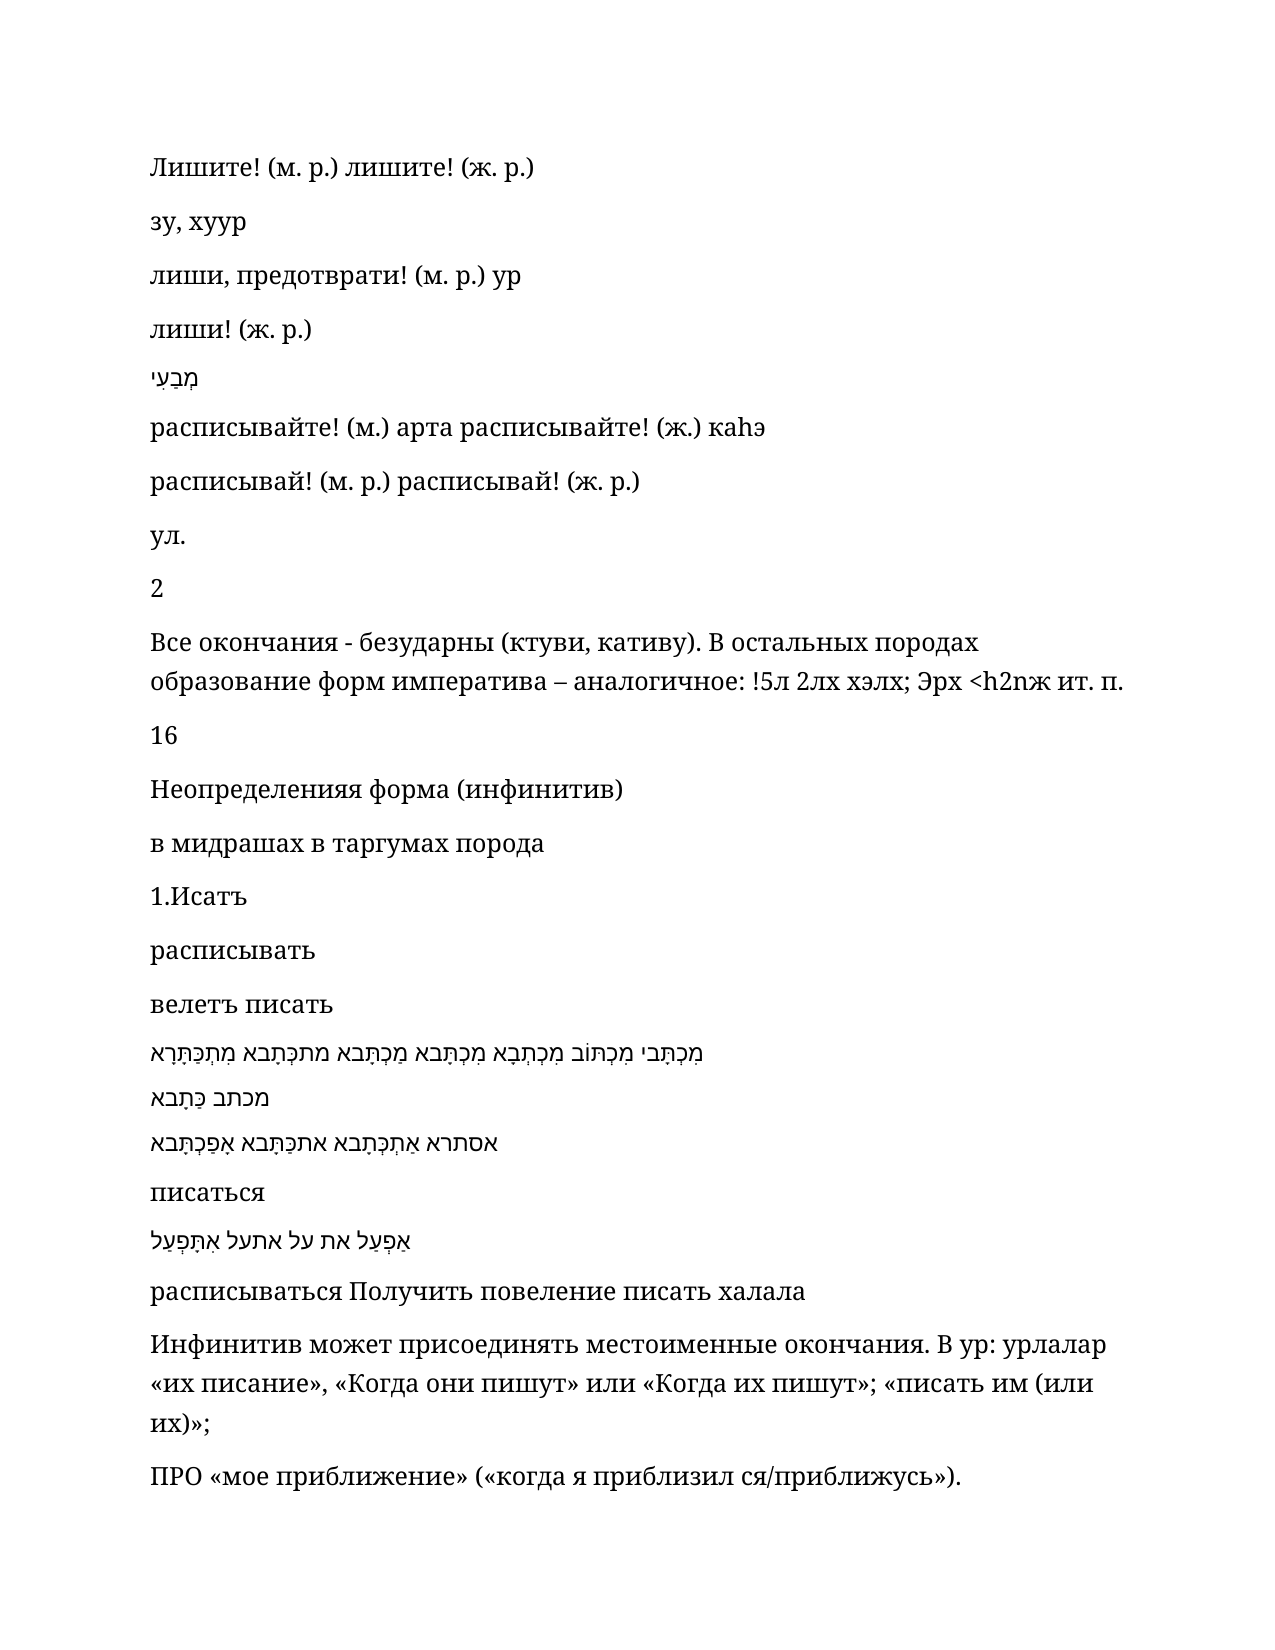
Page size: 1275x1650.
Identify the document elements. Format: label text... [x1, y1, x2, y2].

text расписывайте! (м.) арта расписывайте! (ж.) каһэ [150, 410, 1125, 444]
text מְבַעִי [150, 365, 1125, 391]
text 1.Исатъ [150, 879, 1125, 913]
text ул. [150, 517, 1125, 551]
text מכתב כַּתָבא [150, 1085, 1125, 1111]
text ПРО «мое приближение» («когда я приблизил ся/приближусь»). [150, 1459, 1125, 1493]
text Лишите! (м. р.) лишите! (ж. р.) [150, 150, 1125, 184]
text писаться [150, 1174, 1125, 1209]
text расписывай! (м. р.) расписывай! (ж. р.) [150, 463, 1125, 498]
text зу, хуур [150, 204, 1125, 238]
text 2 [150, 571, 1125, 605]
text Все окончания - безударны (ктуви, кативу). В остальных породах образование форм императива – аналогичное: !5л 2лх хэлх; Эрх <h2nж ит. п. [150, 625, 1125, 698]
text лиши! (ж. р.) [150, 311, 1125, 345]
text велетъ писать [150, 986, 1125, 1021]
text расписываться Получить повеление писать халала [150, 1273, 1125, 1307]
text Неопределенияя форма (инфинитив) [150, 771, 1125, 806]
text 16 [150, 718, 1125, 752]
text в мидрашах в таргумах порода [150, 825, 1125, 859]
text Инфинитив может присоединять местоименные окончания. В ур: урлалар «их писание», «Когда они пишут» или «Когда их пишут»; «писать им (или их)»; [150, 1327, 1125, 1439]
text מִכְתָּבי מִכְתּוֹב מִכְתְבָא מִכְתָּבא מַכְתָּבא מתכְּתָבא מִתְכַּתָּרָא [150, 1040, 1125, 1067]
text расписывать [150, 933, 1125, 967]
text אַפְעַל את על אתעל אִתָּפְעַל [150, 1228, 1125, 1255]
text אסתרא אַתְכְּתָבא אתכַּתָּבא אָפַכְתָּבא [150, 1130, 1125, 1156]
text лиши, предотврати! (м. р.) ур [150, 257, 1125, 292]
